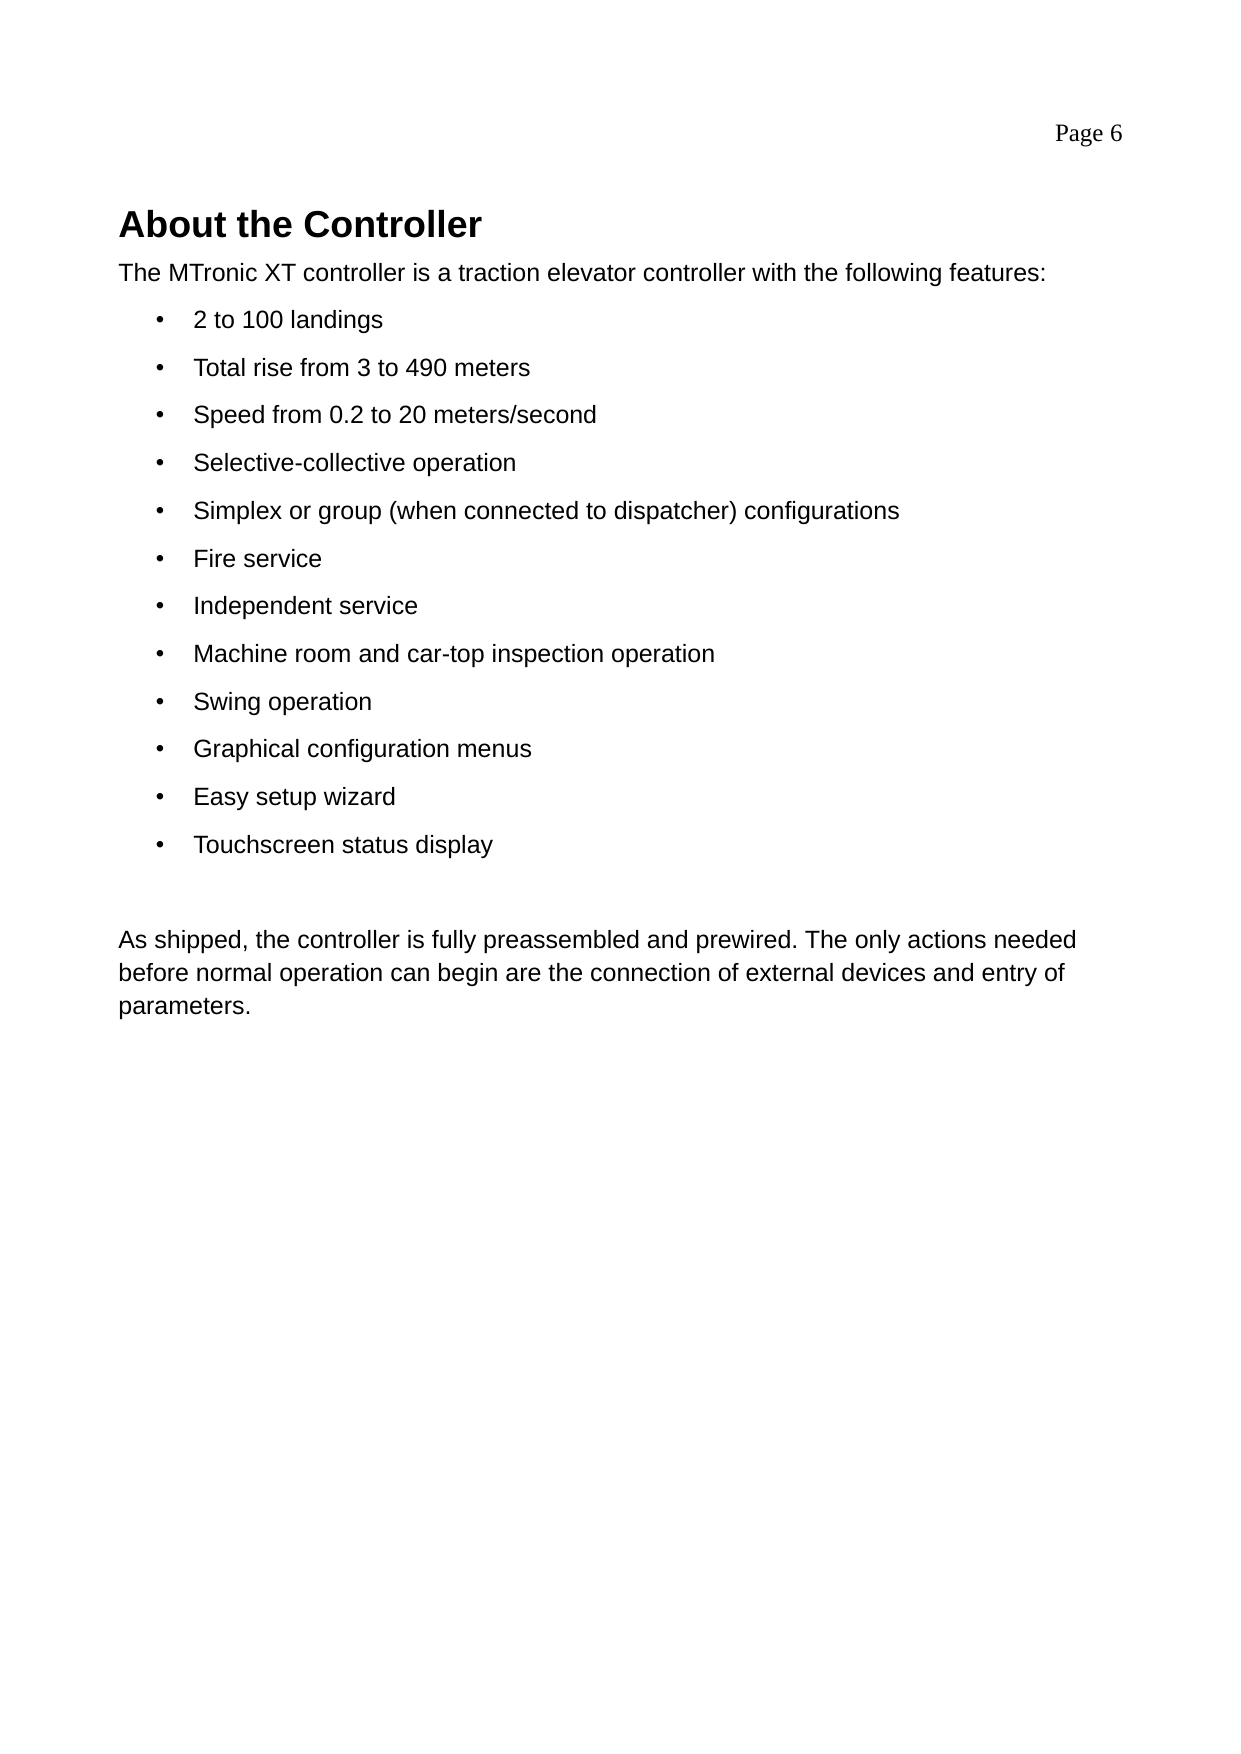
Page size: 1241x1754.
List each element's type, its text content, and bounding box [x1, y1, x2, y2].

list Graphical configuration menus [156, 734, 1122, 763]
list Swing operation [156, 687, 1122, 716]
list Touchscreen status display [156, 830, 1122, 859]
list 2 to 100 landings [156, 305, 1122, 334]
list Speed from 0.2 to 20 meters/second [156, 401, 1122, 429]
subtitle About the Controller [118, 202, 1122, 245]
text The MTronic XT controller is a traction elevator controller with the following features: [118, 257, 1122, 286]
list Total rise from 3 to 490 meters [156, 353, 1122, 382]
list Selective-collective operation [156, 448, 1122, 477]
list Easy setup wizard [156, 782, 1122, 811]
list Independent service [156, 591, 1122, 620]
list Machine room and car-top inspection operation [156, 639, 1122, 668]
list Simplex or group (when connected to dispatcher) configurations [156, 496, 1122, 525]
text As shipped, the controller is fully preassembled and prewired. The only actions needed before normal operation can begin are the connection of external devices and entry of parameters. [118, 925, 1122, 1020]
list Fire service [156, 544, 1122, 572]
